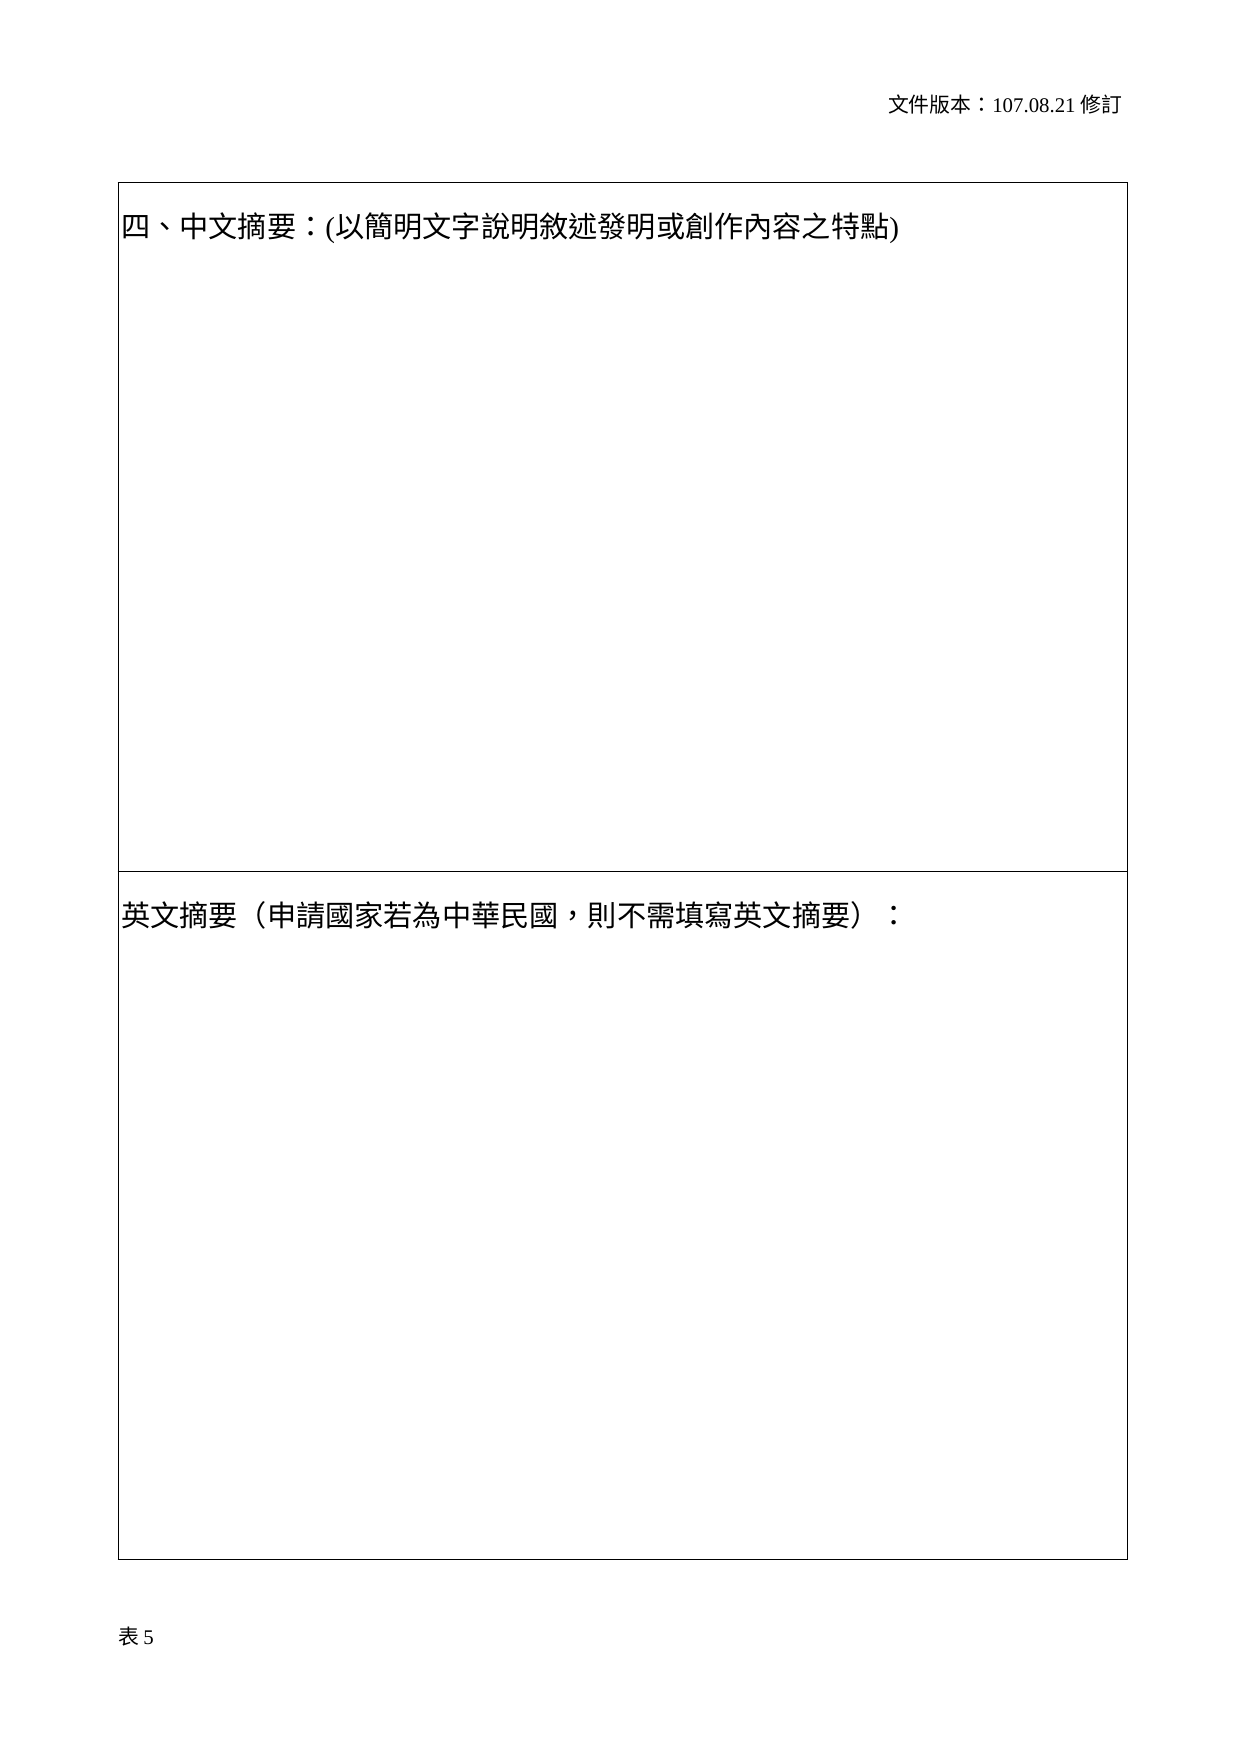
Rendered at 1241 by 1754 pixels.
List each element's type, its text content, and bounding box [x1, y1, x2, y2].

table_cell 英文摘要（申請國家若為中華民國，則不需填寫英文摘要）： [119, 872, 1127, 1559]
table_header 四、中文摘要：(以簡明文字說明敘述發明或創作內容之特點) [119, 183, 1127, 871]
